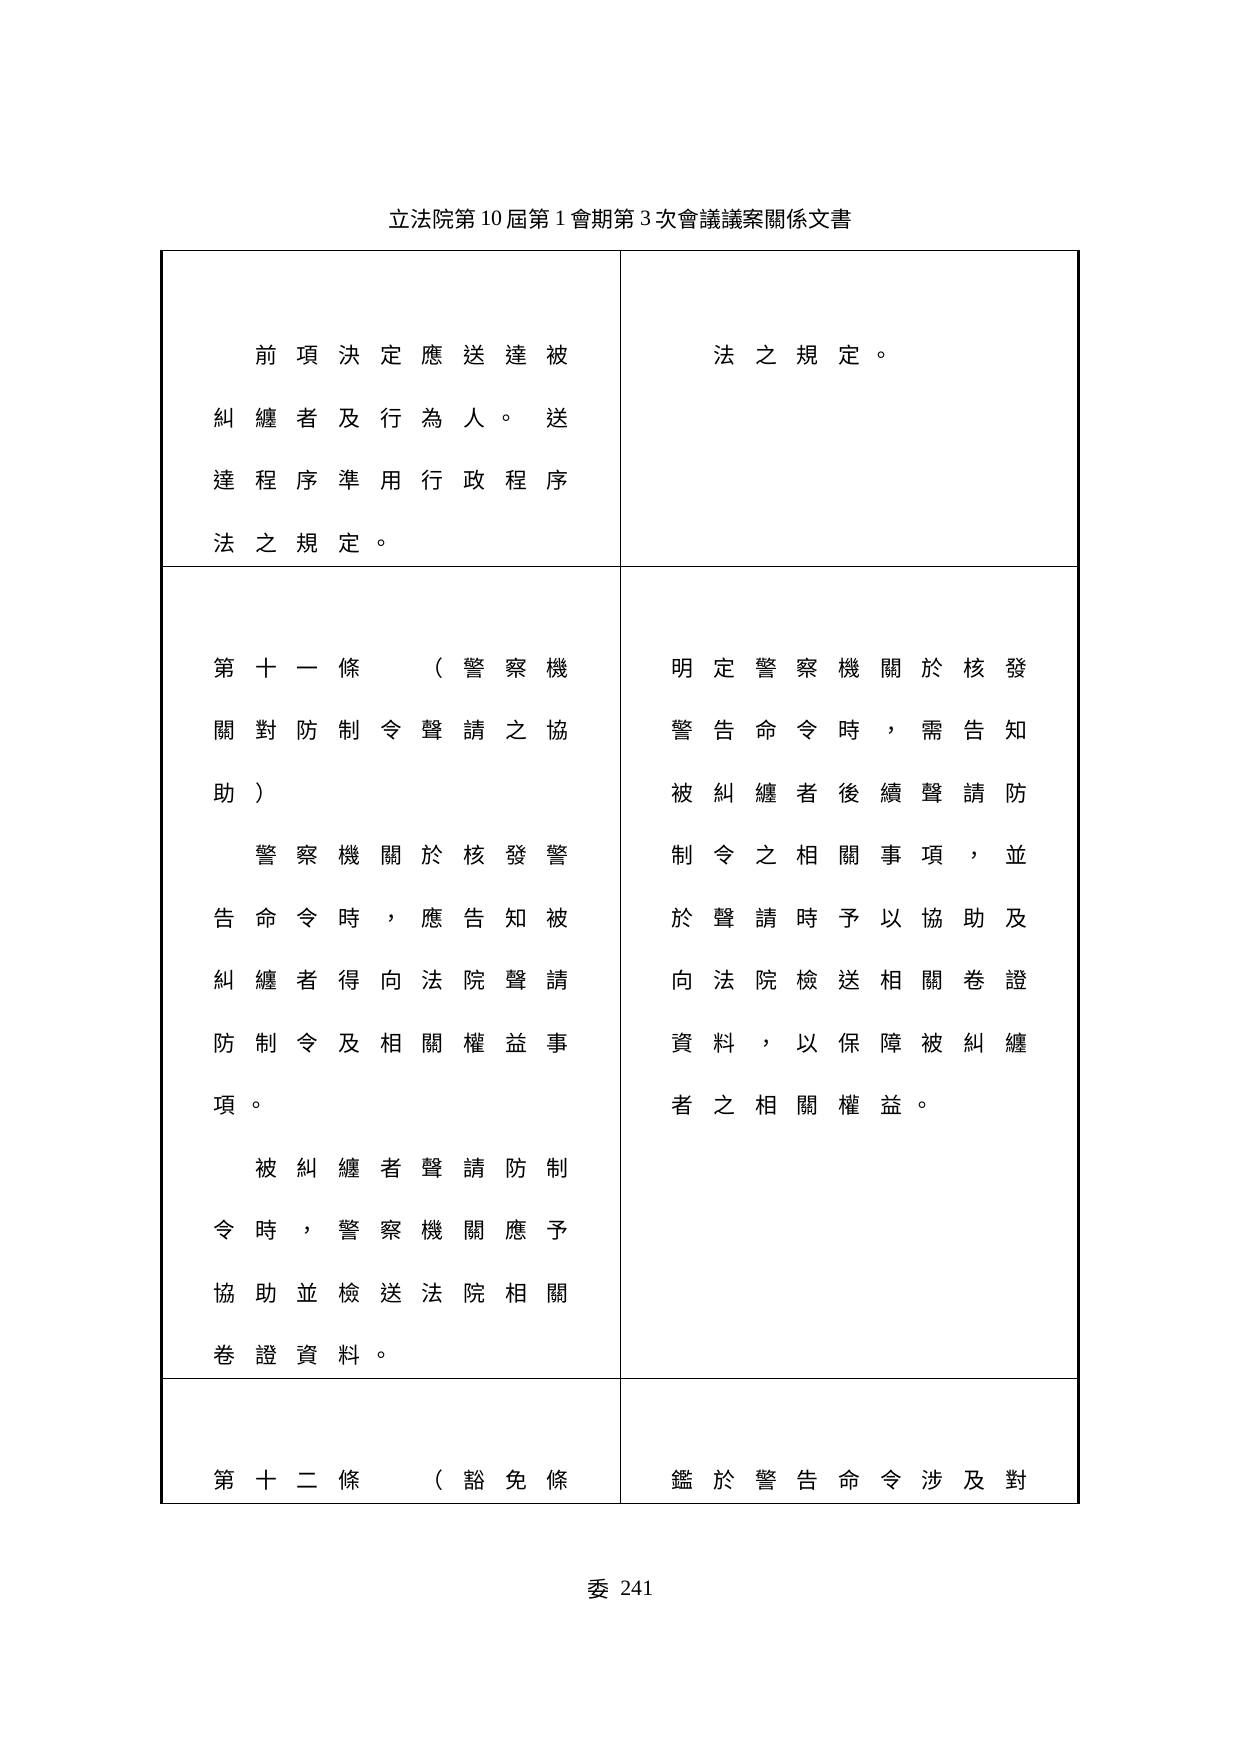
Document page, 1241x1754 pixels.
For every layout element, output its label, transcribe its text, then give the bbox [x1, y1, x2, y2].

table_cell 法之規定。 [621, 251, 1077, 566]
table_cell 明定警察機關於核發警告命令時，需告知被糾纏者後續聲請防制令之相關事項，並於聲請時予以協助及向法院檢送相關卷證資料，以保障被糾纏者之相關權益。 [621, 567, 1077, 1378]
table_cell 鑑於警告命令涉及對 [621, 1379, 1077, 1503]
table_cell 第十二條 （豁免條 [163, 1379, 620, 1503]
table_cell 第十一條 （警察機關對防制令聲請之協助） 警察機關於核發警告命令時，應告知被糾纏者得向法院聲請防制令及相關權益事項。 被糾纏者聲請防制令時，警察機關應予協助並檢送法院相關卷證資料。 [163, 567, 620, 1378]
table_cell 前項決定應送達被糾纏者及行為人。送達程序準用行政程序法之規定。 [163, 251, 620, 566]
